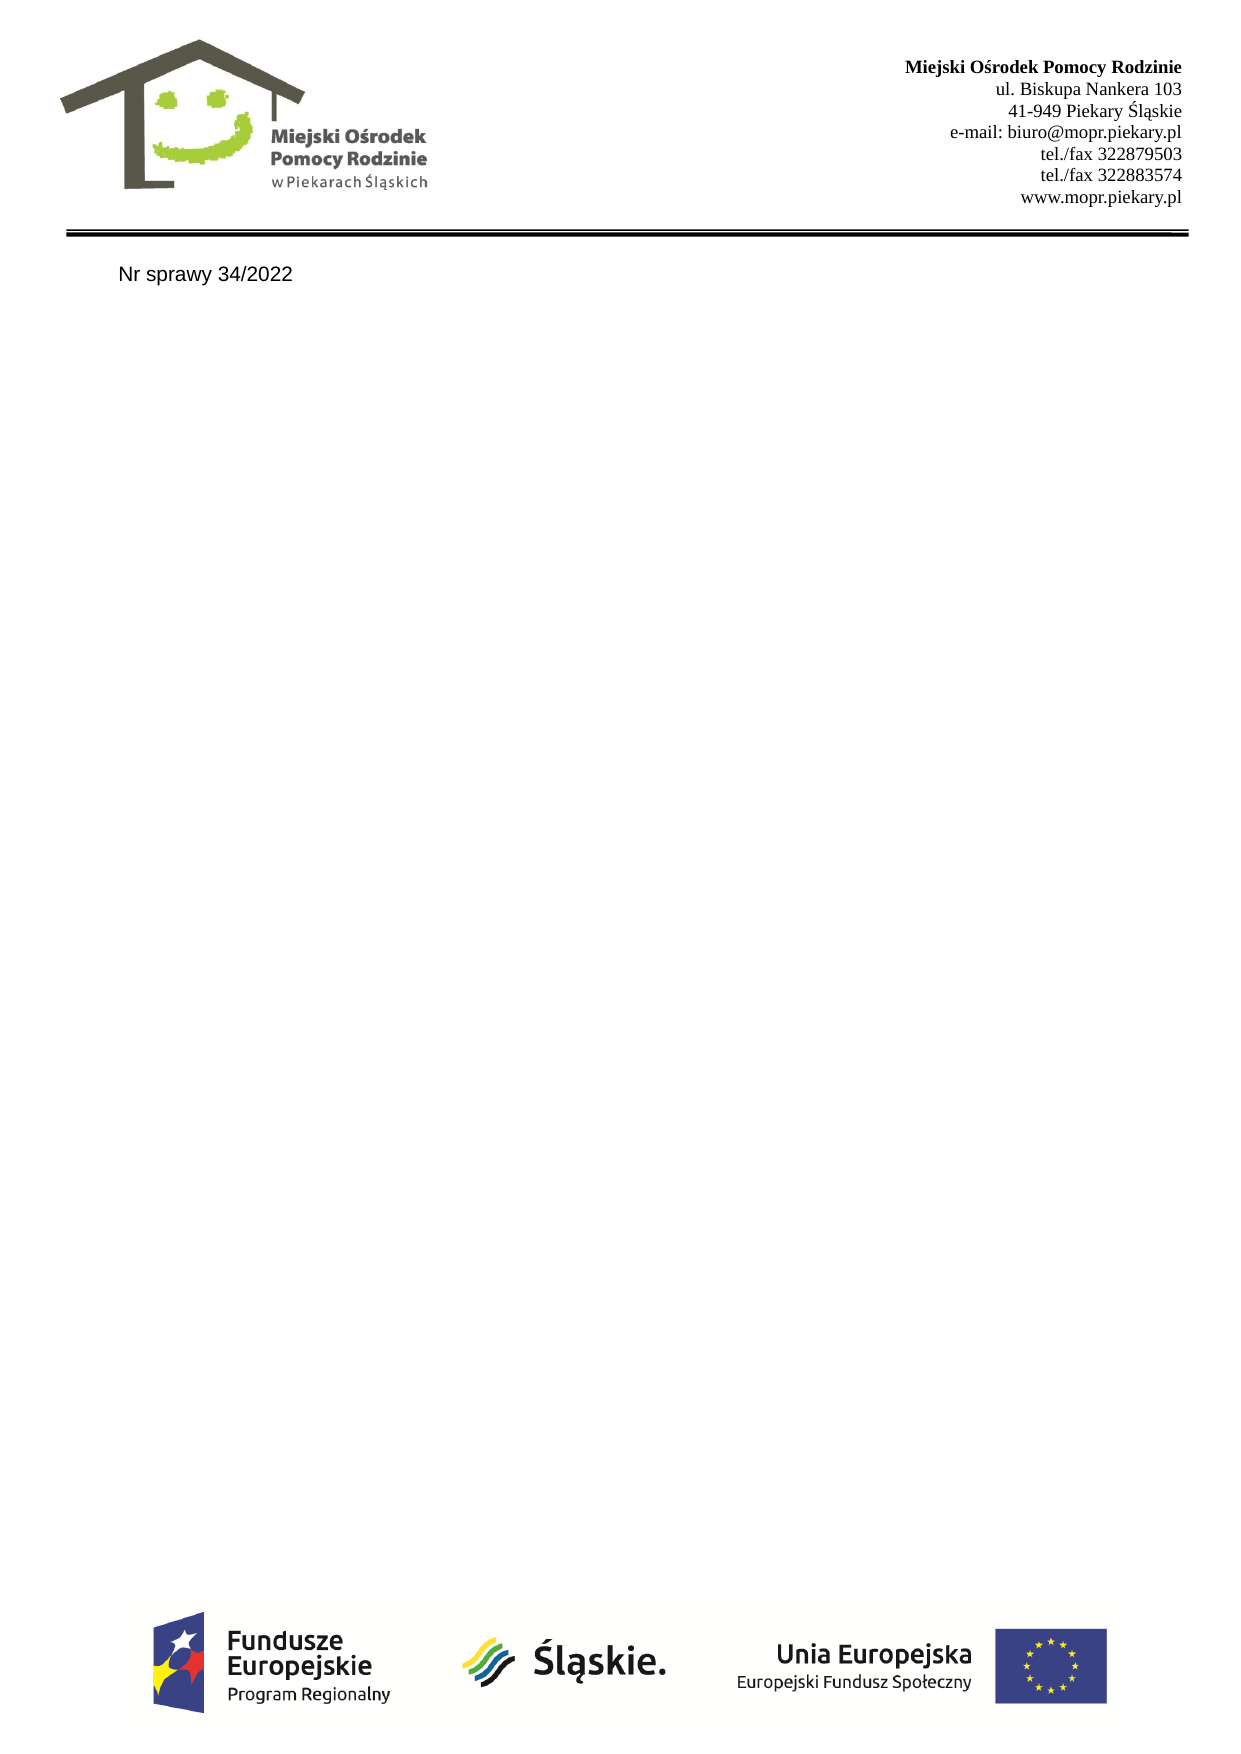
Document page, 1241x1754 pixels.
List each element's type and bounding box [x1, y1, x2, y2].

picture [60, 3, 447, 217]
picture [129, 1588, 1130, 1737]
